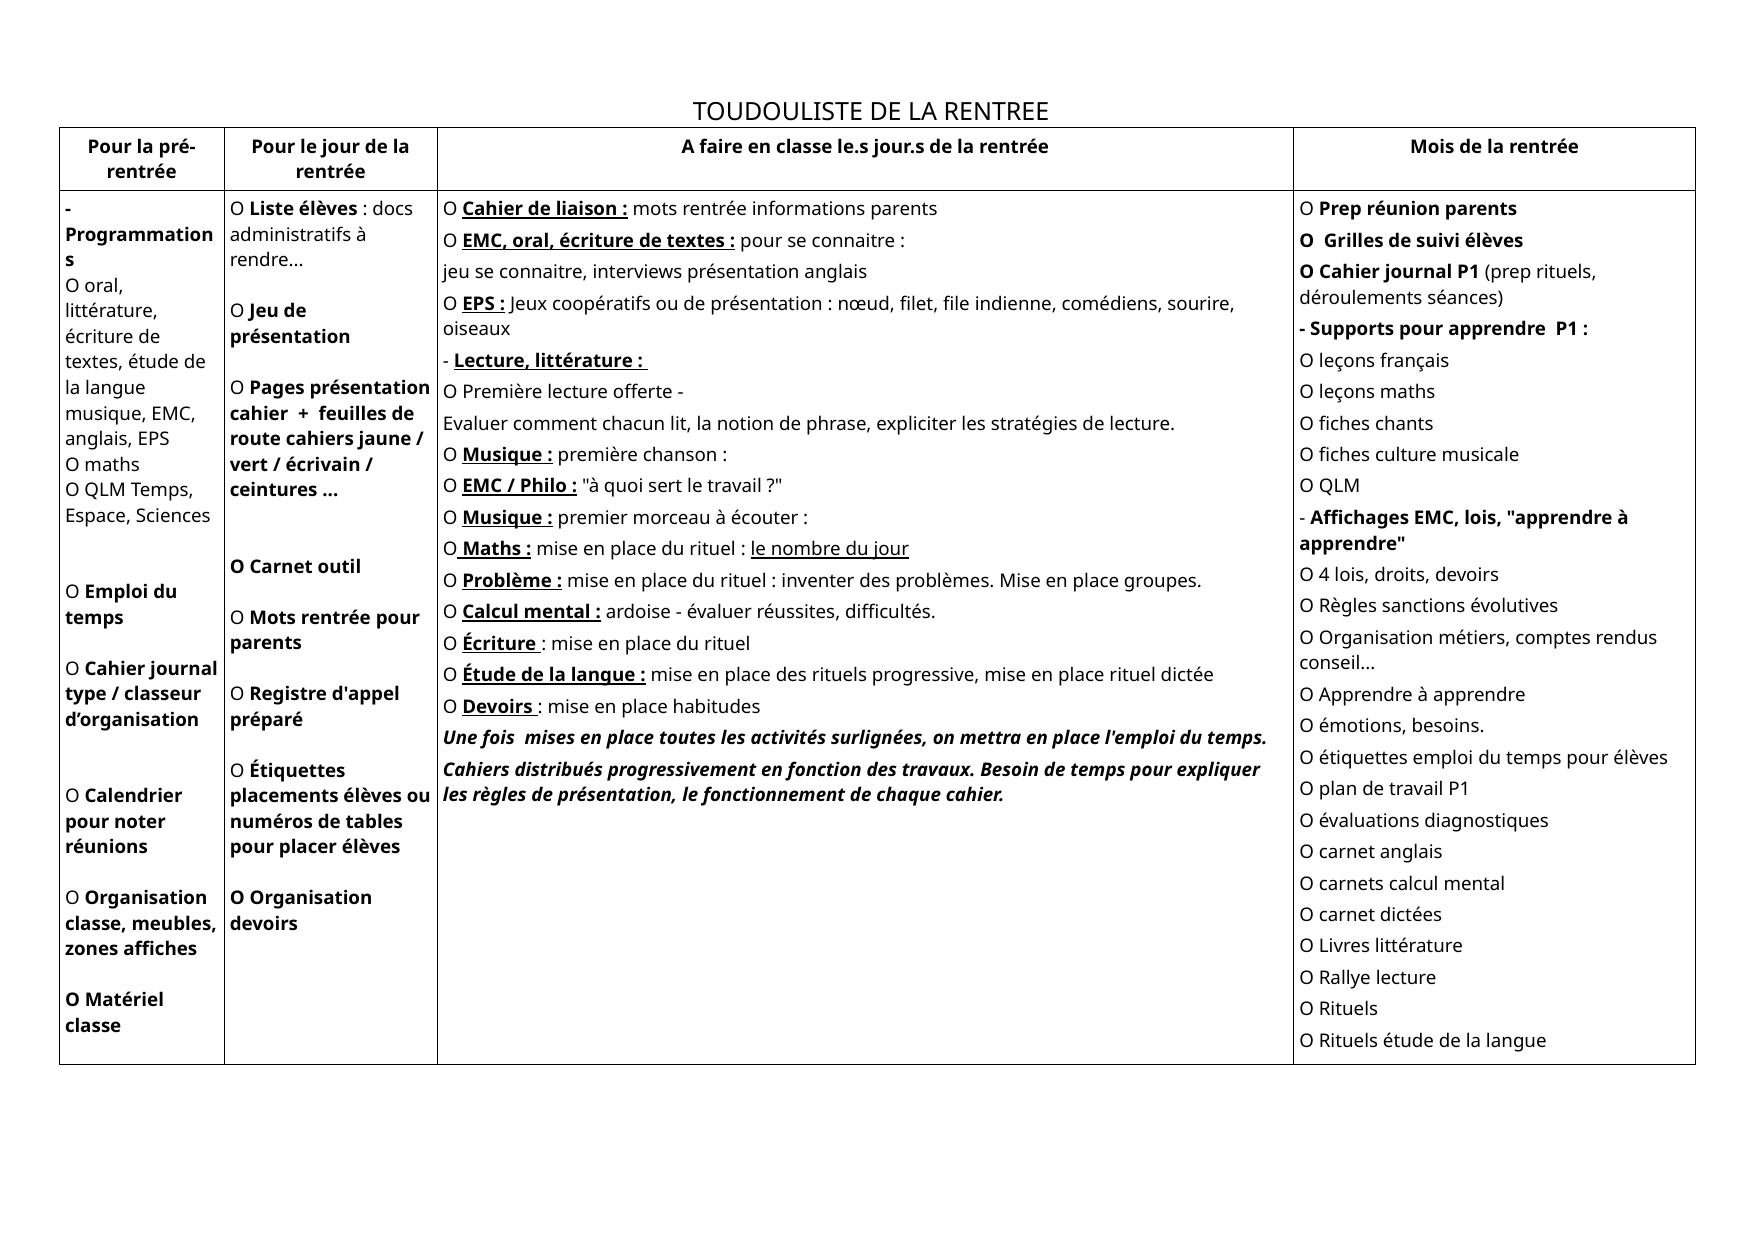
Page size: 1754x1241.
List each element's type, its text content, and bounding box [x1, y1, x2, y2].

table_header Mois de la rentrée [1294, 128, 1695, 190]
table_cell O Cahier de liaison : mots rentrée informations parents O EMC, oral, écriture de textes : pour se connaitre : jeu se connaitre, interviews présentation anglais O EPS : Jeux coopératifs ou de présentation : nœud, filet, file indienne, comédiens, sourire, oiseaux - Lecture, littérature : O Première lecture offerte - Evaluer comment chacun lit, la notion de phrase, expliciter les stratégies de lecture. O Musique : première chanson : O EMC / Philo : "à quoi sert le travail ?" O Musique : premier morceau à écouter : O Maths : mise en place du rituel : le nombre du jour O Problème : mise en place du rituel : inventer des problèmes. Mise en place groupes. O Calcul mental : ardoise - évaluer réussites, difficultés. O Écriture : mise en place du rituel O Étude de la langue : mise en place des rituels progressive, mise en place rituel dictée O Devoirs : mise en place habitudes Une fois mises en place toutes les activités surlignées, on mettra en place l'emploi du temps. Cahiers distribués progressivement en fonction des travaux. Besoin de temps pour expliquer les règles de présentation, le fonctionnement de chaque cahier. [438, 191, 1293, 1064]
table_header Pour le jour de la rentrée [225, 128, 437, 190]
table_cell - Programmations O oral, littérature, écriture de textes, étude de la langue musique, EMC, anglais, EPS O maths O QLM Temps, Espace, Sciences O Emploi du temps O Cahier journal type / classeur d’organisation O Calendrier pour noter réunions O Organisation classe, meubles, zones affiches O Matériel classe [60, 191, 224, 1064]
table_header Pour la pré-rentrée [60, 128, 224, 190]
table_header A faire en classe le.s jour.s de la rentrée [438, 128, 1293, 190]
text TOUDOULISTE DE LA RENTREE [59, 93, 1695, 127]
table_cell O Prep réunion parents O Grilles de suivi élèves O Cahier journal P1 (prep rituels, déroulements séances) - Supports pour apprendre P1 : O leçons français O leçons maths O fiches chants O fiches culture musicale O QLM - Affichages EMC, lois, "apprendre à apprendre" O 4 lois, droits, devoirs O Règles sanctions évolutives O Organisation métiers, comptes rendus conseil... O Apprendre à apprendre O émotions, besoins. O étiquettes emploi du temps pour élèves O plan de travail P1 O évaluations diagnostiques O carnet anglais O carnets calcul mental O carnet dictées O Livres littérature O Rallye lecture O Rituels O Rituels étude de la langue [1294, 191, 1695, 1064]
table_cell O Liste élèves : docs administratifs à rendre... O Jeu de présentation O Pages présentation cahier + feuilles de route cahiers jaune / vert / écrivain / ceintures ... O Carnet outil O Mots rentrée pour parents O Registre d'appel préparé O Étiquettes placements élèves ou numéros de tables pour placer élèves O Organisation devoirs [225, 191, 437, 1064]
